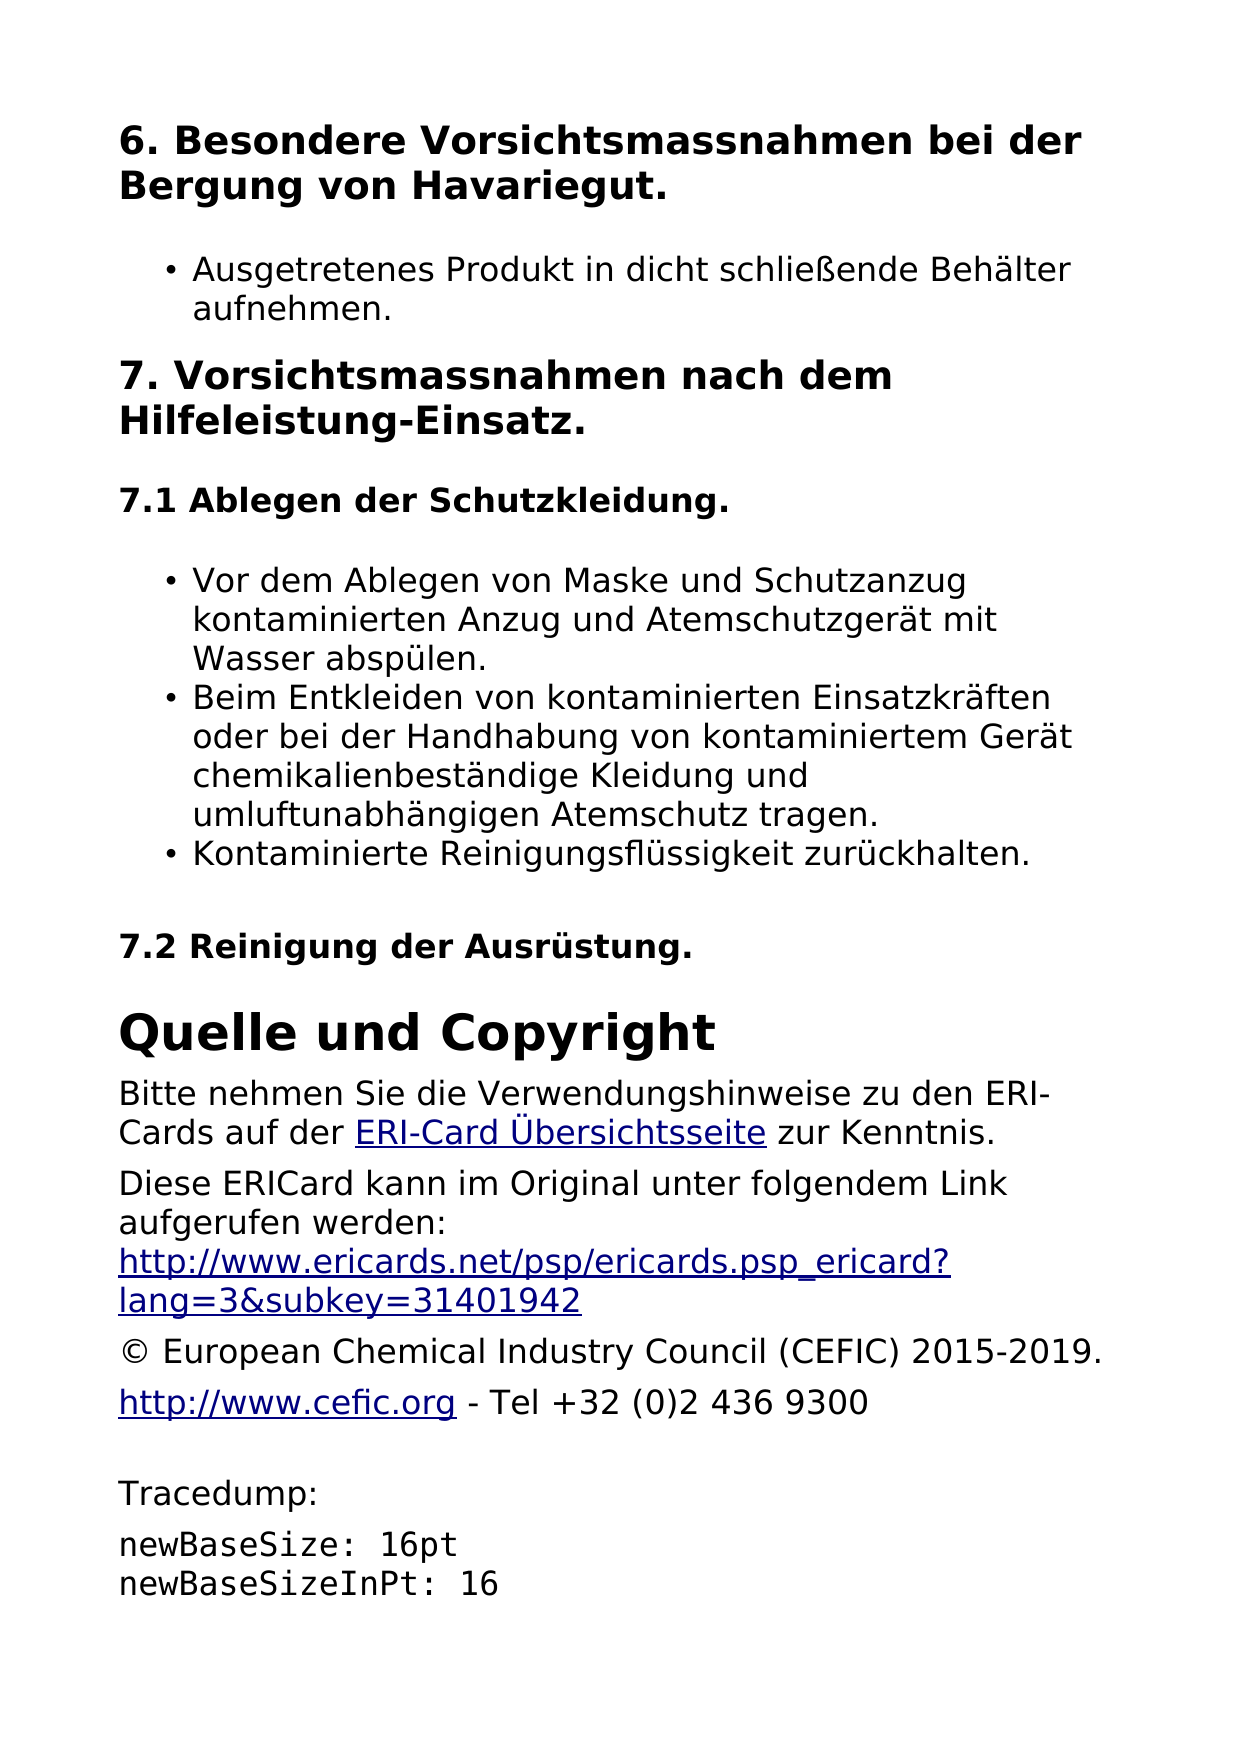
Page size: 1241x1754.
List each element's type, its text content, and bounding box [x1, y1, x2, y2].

subtitle 7.1 Ablegen der Schutzkleidung. [118, 481, 1122, 520]
list Beim Entkleiden von kontaminierten Einsatzkräften oder bei der Handhabung von kontaminiertem Gerät chemikalienbeständige Kleidung und umluftunabhängigen Atemschutz tragen. [177, 678, 1122, 834]
list Kontaminierte Reinigungsflüssigkeit zurückhalten. [177, 834, 1122, 873]
text Diese ERICard kann im Original unter folgendem Link aufgerufen werden: http://www.ericards.net/psp/ericards.psp_ericard?lang=3&subkey=31401942 [118, 1164, 1122, 1320]
subtitle 7.2 Reinigung der Ausrüstung. [118, 927, 1122, 966]
subtitle 7. Vorsichtsmassnahmen nach dem Hilfeleistung-Einsatz. [118, 353, 1122, 444]
text http://www.cefic.org - Tel +32 (0)2 436 9300 [118, 1384, 1122, 1423]
subtitle 6. Besondere Vorsichtsmassnahmen bei der Bergung von Havariegut. [118, 118, 1122, 208]
text Bitte nehmen Sie die Verwendungshinweise zu den ERI-Cards auf der ERI-Card Übersichtsseite zur Kenntnis. [118, 1074, 1122, 1152]
text © European Chemical Industry Council (CEFIC) 2015-2019. [118, 1332, 1122, 1371]
subtitle Quelle und Copyright [118, 1004, 1122, 1062]
list Ausgetretenes Produkt in dicht schließende Behälter aufnehmen. [177, 251, 1122, 328]
list Vor dem Ablegen von Maske und Schutzanzug kontaminierten Anzug und Atemschutzgerät mit Wasser abspülen. [177, 562, 1122, 678]
text newBaseSize: 16pt newBaseSizeInPt: 16 [118, 1525, 1122, 1603]
text Tracedump: [118, 1435, 1122, 1513]
